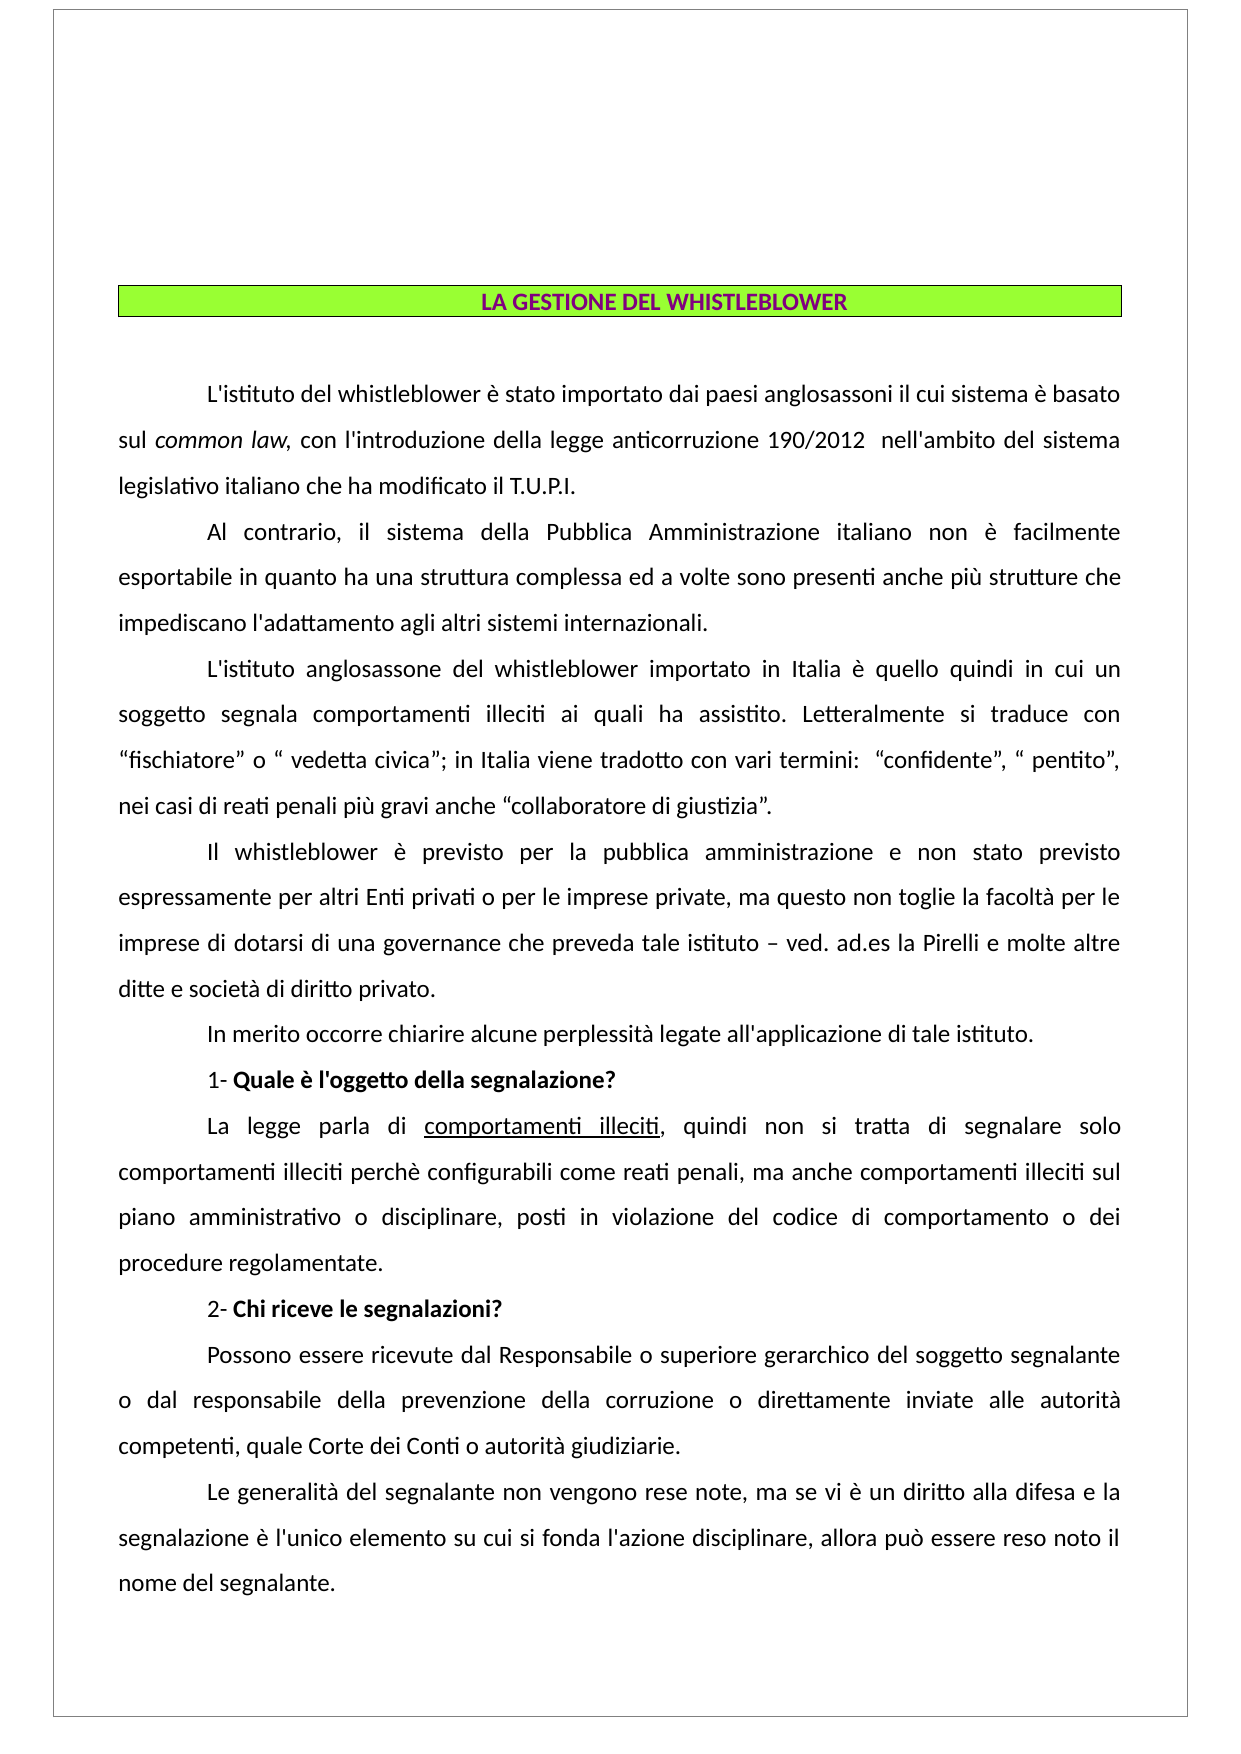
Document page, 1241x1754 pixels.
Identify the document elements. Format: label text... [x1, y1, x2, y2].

text In merito occorre chiarire alcune perplessità legate all'applicazione di tale istituto. [118, 1019, 1122, 1049]
text 1- Quale è l'oggetto della segnalazione? [118, 1064, 1122, 1095]
text Possono essere ricevute dal Responsabile o superiore gerarchico del soggetto segnalante o dal responsabile della prevenzione della corruzione o direttamente inviate alle autorità competenti, quale Corte dei Conti o autorità giudiziarie. [118, 1339, 1122, 1461]
text Il whistleblower è previsto per la pubblica amministrazione e non stato previsto espressamente per altri Enti privati o per le imprese private, ma questo non toglie la facoltà per le imprese di dotarsi di una governance che preveda tale istituto – ved. ad.es la Pirelli e molte altre ditte e società di diritto privato. [118, 836, 1122, 1003]
text Le generalità del segnalante non vengono rese note, ma se vi è un diritto alla difesa e la segnalazione è l'unico elemento su cui si fonda l'azione disciplinare, allora può essere reso noto il nome del segnalante. [118, 1476, 1122, 1598]
text L'istituto del whistleblower è stato importato dai paesi anglosassoni il cui sistema è basato sul common law, con l'introduzione della legge anticorruzione 190/2012 nell'ambito del sistema legislativo italiano che ha modificato il T.U.P.I. [118, 378, 1122, 500]
subtitle LA GESTIONE DEL WHISTLEBLOWER [119, 286, 1121, 316]
text L'istituto anglosassone del whistleblower importato in Italia è quello quindi in cui un soggetto segnala comportamenti illeciti ai quali ha assistito. Letteralmente si traduce con “fischiatore” o “ vedetta civica”; in Italia viene tradotto con vari termini: “confidente”, “ pentito”, nei casi di reati penali più gravi anche “collaboratore di giustizia”. [118, 653, 1122, 821]
text La legge parla di comportamenti illeciti, quindi non si tratta di segnalare solo comportamenti illeciti perchè configurabili come reati penali, ma anche comportamenti illeciti sul piano amministrativo o disciplinare, posti in violazione del codice di comportamento o dei procedure regolamentate. [118, 1110, 1122, 1278]
text Al contrario, il sistema della Pubblica Amministrazione italiano non è facilmente esportabile in quanto ha una struttura complessa ed a volte sono presenti anche più strutture che impediscano l'adattamento agli altri sistemi internazionali. [118, 516, 1122, 638]
text 2- Chi riceve le segnalazioni? [118, 1293, 1122, 1323]
